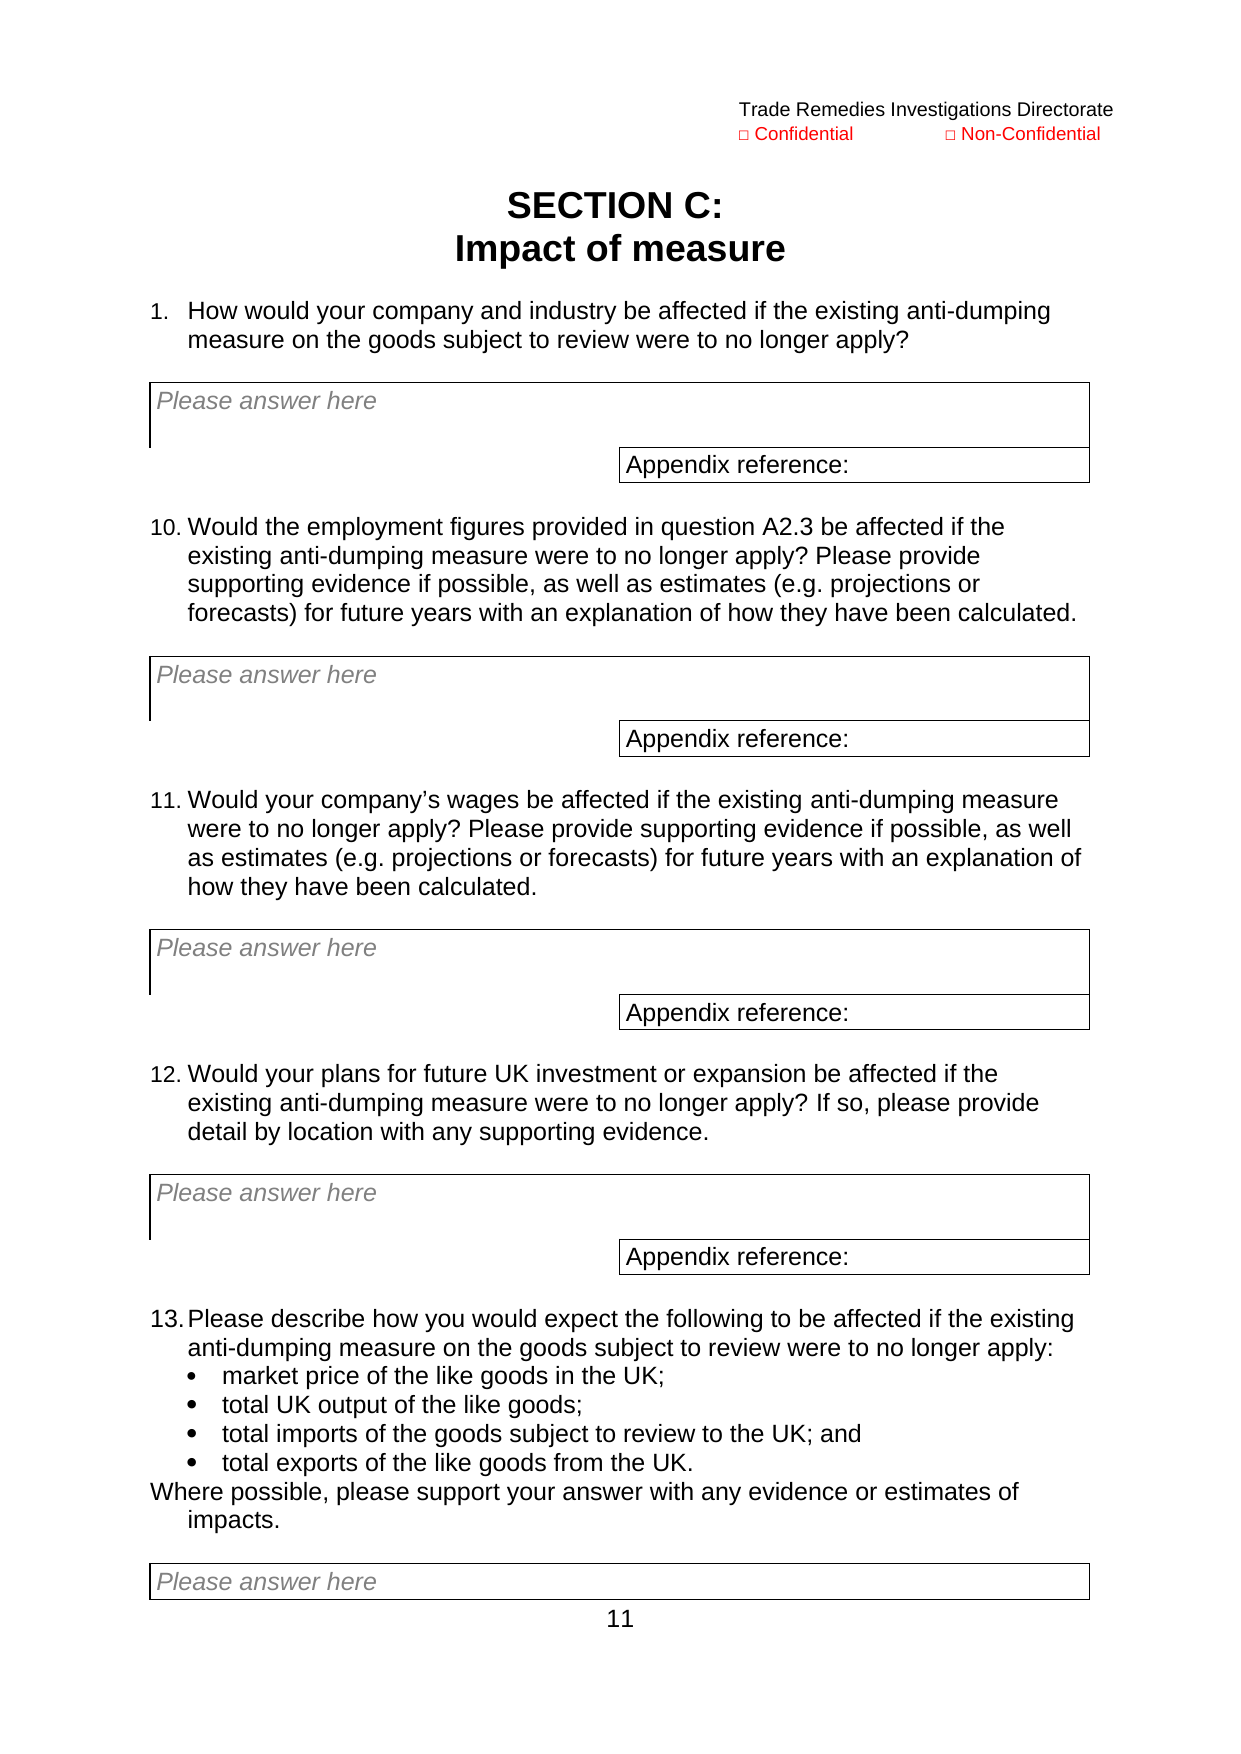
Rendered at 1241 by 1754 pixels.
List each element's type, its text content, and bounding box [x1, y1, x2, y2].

table_header Please answer here [151, 383, 1089, 447]
table_header Please answer here [151, 1175, 1089, 1238]
list total imports of the goods subject to review to the UK; and [187, 1419, 1090, 1448]
table_cell Appendix reference: [620, 995, 1089, 1029]
table_header Please answer here [151, 657, 1089, 720]
list total UK output of the like goods; [187, 1390, 1090, 1419]
table_cell [150, 995, 619, 1029]
list Would your company’s wages be affected if the existing anti-dumping measure were to no longer apply? Please provide supporting evidence if possible, as well as estimates (e.g. projections or forecasts) for future years with an explanation of how they have been calculated. [150, 786, 1090, 901]
list Would your plans for future UK investment or expansion be affected if the existing anti-dumping measure were to no longer apply? If so, please provide detail by location with any supporting evidence. [150, 1059, 1090, 1145]
list market price of the like goods in the UK; [187, 1361, 1090, 1390]
table_cell [150, 448, 619, 482]
list total exports of the like goods from the UK. [187, 1448, 1090, 1477]
subtitle SECTION C: Impact of measure [150, 183, 1090, 269]
list How would your company and industry be affected if the existing anti-dumping measure on the goods subject to review were to no longer apply? [150, 296, 1090, 353]
list Please describe how you would expect the following to be affected if the existing anti-dumping measure on the goods subject to review were to no longer apply: [150, 1304, 1090, 1361]
table_cell Appendix reference: [620, 448, 1089, 482]
list Where possible, please support your answer with any evidence or estimates of impacts. [150, 1477, 1090, 1534]
table_cell [150, 1240, 619, 1274]
table_header Please answer here [151, 930, 1089, 994]
table_cell Appendix reference: [620, 721, 1089, 756]
table_header Please answer here [151, 1564, 1089, 1598]
list Would the employment figures provided in question A2.3 be affected if the existing anti-dumping measure were to no longer apply? Please provide supporting evidence if possible, as well as estimates (e.g. projections or forecasts) for future years with an explanation of how they have been calculated. [150, 512, 1090, 627]
table_cell Appendix reference: [620, 1240, 1089, 1274]
table_cell [150, 721, 619, 756]
